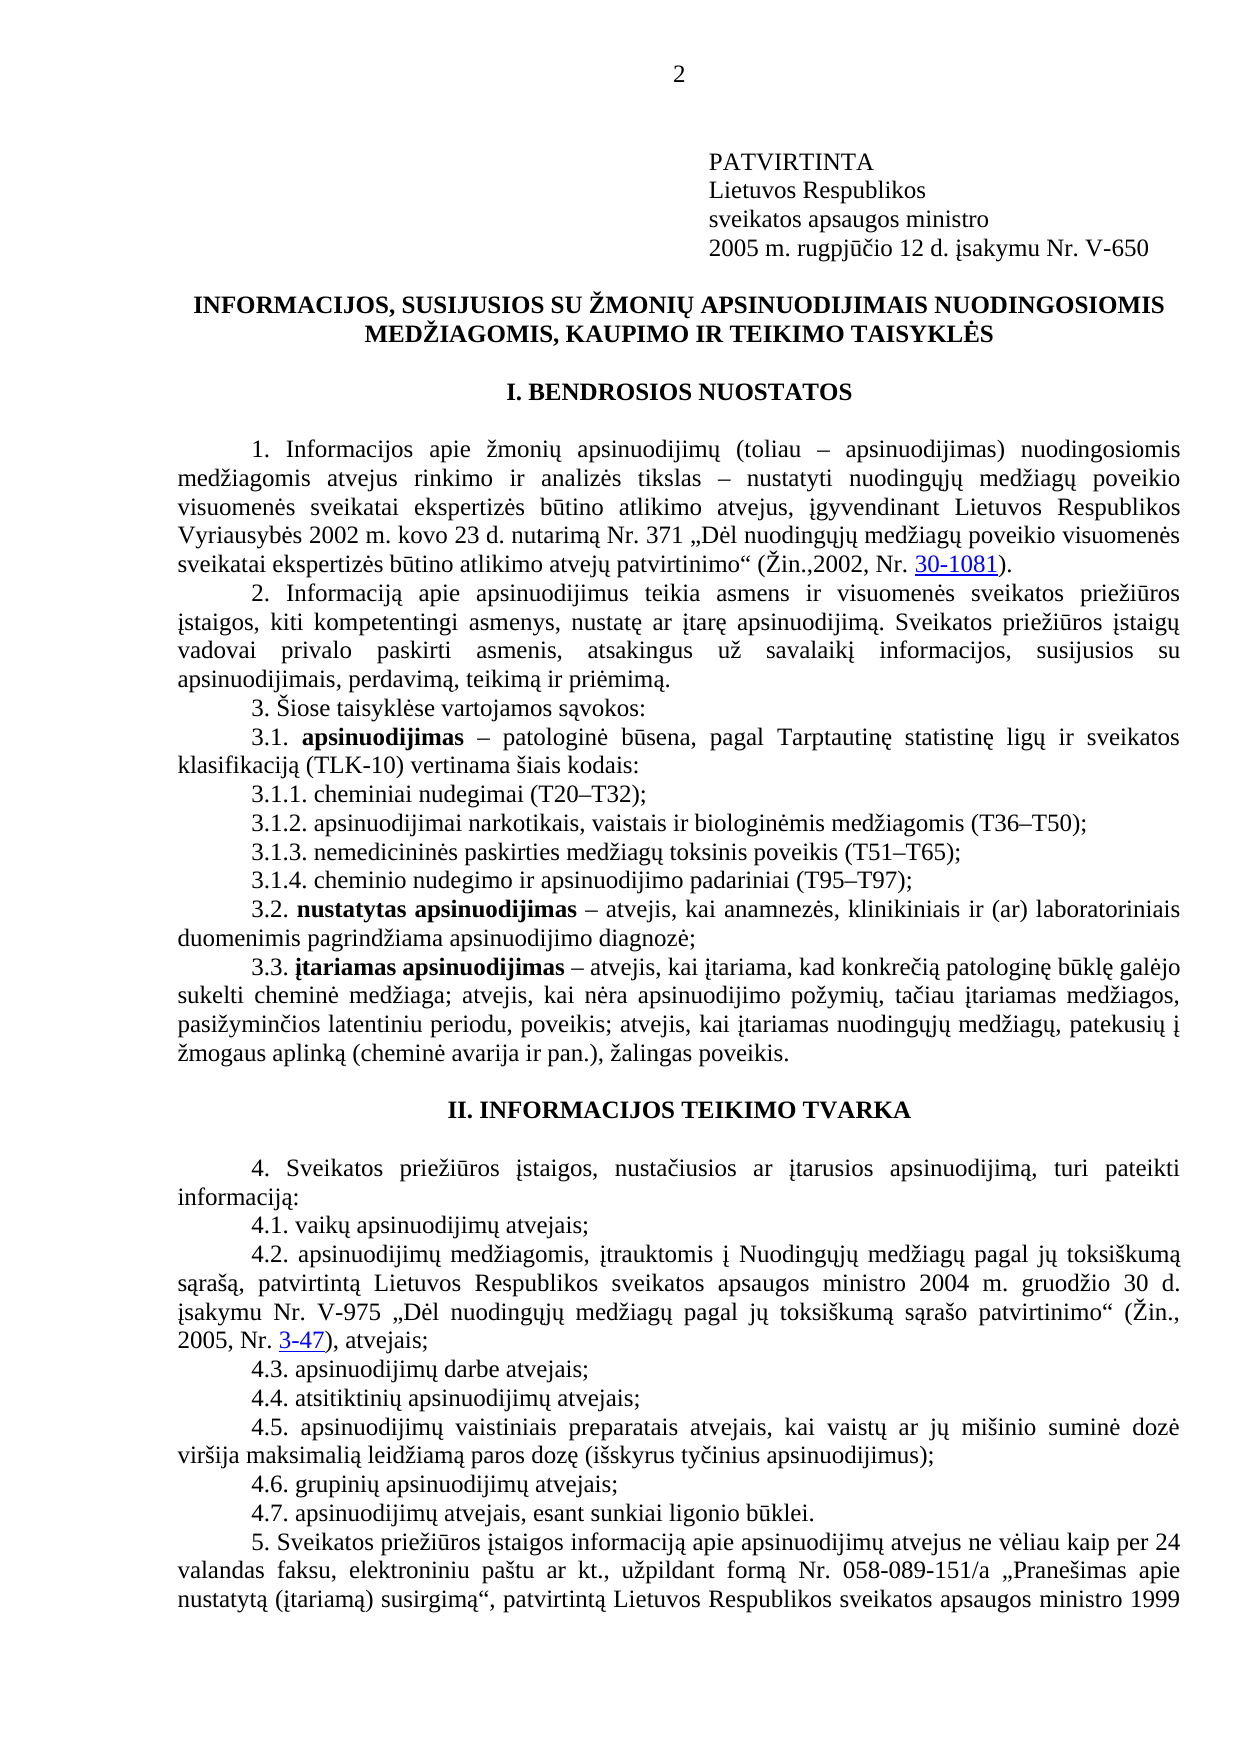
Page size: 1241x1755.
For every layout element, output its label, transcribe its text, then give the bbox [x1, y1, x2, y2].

text 2. Informaciją apie apsinuodijimus teikia asmens ir visuomenės sveikatos priežiūros įstaigos, kiti kompetentingi asmenys, nustatę ar įtarę apsinuodijimą. Sveikatos priežiūros įstaigų vadovai privalo paskirti asmenis, atsakingus už savalaikį informacijos, susijusios su apsinuodijimais, perdavimą, teikimą ir priėmimą. [177, 578, 1181, 693]
text 4.2. apsinuodijimų medžiagomis, įtrauktomis į Nuodingųjų medžiagų pagal jų toksiškumą sąrašą, patvirtintą Lietuvos Respublikos sveikatos apsaugos ministro 2004 m. gruodžio 30 d. įsakymu Nr. V-975 „Dėl nuodingųjų medžiagų pagal jų toksiškumą sąrašo patvirtinimo“ (Žin., 2005, Nr. 3-47), atvejais; [177, 1239, 1181, 1354]
text Informacijos, susijusios su ŽMONIŲ APSINUODIJIMAIS nuodingosiomis medžiagomis, KAUPIMO IR teikimo taisyklės [177, 291, 1181, 348]
text 4.4. atsitiktinių apsinuodijimų atvejais; [177, 1383, 1181, 1412]
text Lietuvos Respublikos [177, 176, 1181, 204]
text 4.1. vaikų apsinuodijimų atvejais; [177, 1211, 1181, 1239]
text 4.7. apsinuodijimų atvejais, esant sunkiai ligonio būklei. [177, 1498, 1181, 1527]
text 3.1.3. nemedicininės paskirties medžiagų toksinis poveikis (T51–T65); [177, 837, 1181, 866]
text 3.2. nustatytas apsinuodijimas – atvejis, kai anamnezės, klinikiniais ir (ar) laboratoriniais duomenimis pagrindžiama apsinuodijimo diagnozė; [177, 894, 1181, 952]
text I. BENDROSIOS NUOSTATOS [177, 377, 1181, 406]
text 3.1.2. apsinuodijimai narkotikais, vaistais ir biologinėmis medžiagomis (T36–T50); [177, 808, 1181, 837]
text 2005 m. rugpjūčio 12 d. įsakymu Nr. V-650 [177, 233, 1181, 262]
text 3.3. įtariamas apsinuodijimas – atvejis, kai įtariama, kad konkrečią patologinę būklę galėjo sukelti cheminė medžiaga; atvejis, kai nėra apsinuodijimo požymių, tačiau įtariamas medžiagos, pasižyminčios latentiniu periodu, poveikis; atvejis, kai įtariamas nuodingųjų medžiagų, patekusių į žmogaus aplinką (cheminė avarija ir pan.), žalingas poveikis. [177, 952, 1181, 1067]
text 4. Sveikatos priežiūros įstaigos, nustačiusios ar įtarusios apsinuodijimą, turi pateikti informaciją: [177, 1153, 1181, 1211]
text 4.5. apsinuodijimų vaistiniais preparatais atvejais, kai vaistų ar jų mišinio suminė dozė viršija maksimalią leidžiamą paros dozę (išskyrus tyčinius apsinuodijimus); [177, 1412, 1181, 1469]
text 3.1. apsinuodijimas – patologinė būsena, pagal Tarptautinę statistinę ligų ir sveikatos klasifikaciją (TLK-10) vertinama šiais kodais: [177, 722, 1181, 779]
text 1. Informacijos apie žmonių apsinuodijimų (toliau – apsinuodijimas) nuodingosiomis medžiagomis atvejus rinkimo ir analizės tikslas – nustatyti nuodingųjų medžiagų poveikio visuomenės sveikatai ekspertizės būtino atlikimo atvejus, įgyvendinant Lietuvos Respublikos Vyriausybės 2002 m. kovo 23 d. nutarimą Nr. 371 „Dėl nuodingųjų medžiagų poveikio visuomenės sveikatai ekspertizės būtino atlikimo atvejų patvirtinimo“ (Žin.,2002, Nr. 30-1081). [177, 434, 1181, 578]
text 5. Sveikatos priežiūros įstaigos informaciją apie apsinuodijimų atvejus ne vėliau kaip per 24 valandas faksu, elektroniniu paštu ar kt., užpildant formą Nr. 058-089-151/a „Pranešimas apie nustatytą (įtariamą) susirgimą“, patvirtintą Lietuvos Respublikos sveikatos apsaugos ministro 1999 [177, 1527, 1181, 1613]
text II. INFORMACIJOS TEIKIMO TVARKA [177, 1096, 1181, 1124]
text 4.6. grupinių apsinuodijimų atvejais; [177, 1469, 1181, 1498]
text 3.1.4. cheminio nudegimo ir apsinuodijimo padariniai (T95–T97); [177, 866, 1181, 894]
text sveikatos apsaugos ministro [177, 204, 1181, 233]
text PATVIRTINTA [177, 147, 1181, 176]
text 4.3. apsinuodijimų darbe atvejais; [177, 1354, 1181, 1383]
text 3.1.1. cheminiai nudegimai (T20–T32); [177, 779, 1181, 808]
text 3. Šiose taisyklėse vartojamos sąvokos: [177, 693, 1181, 722]
